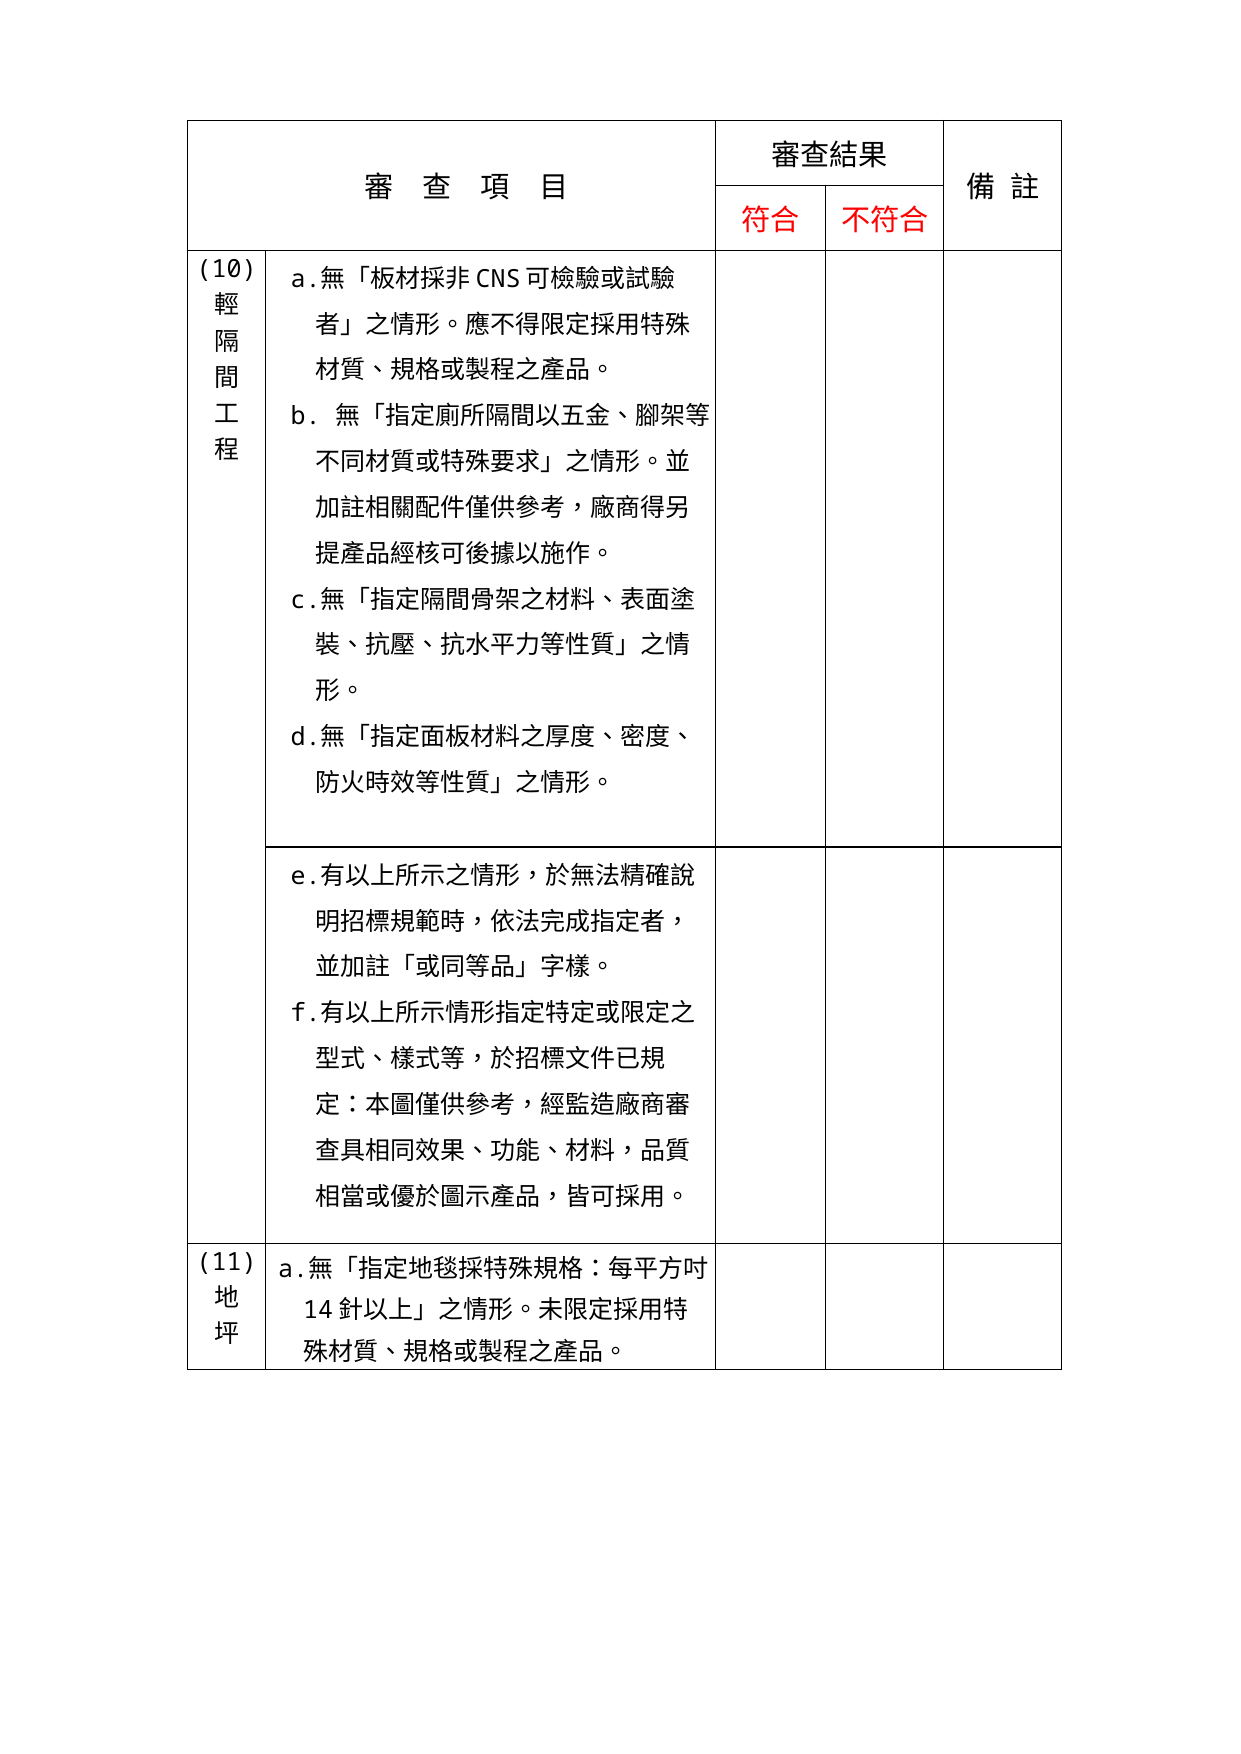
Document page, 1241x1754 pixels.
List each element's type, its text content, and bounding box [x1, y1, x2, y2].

table_cell [716, 251, 825, 846]
table_cell (11)地 坪 [188, 1244, 265, 1369]
table_cell [944, 251, 1061, 846]
table_cell a.無「指定地毯採特殊規格：每平方吋14針以上」之情形。未限定採用特殊材質、規格或製程之產品。 [266, 1244, 715, 1369]
table_cell [716, 1244, 825, 1369]
table_cell (10) 輕 隔 間 工 程 [188, 251, 265, 1243]
table_cell [826, 848, 943, 1243]
table_cell [716, 848, 825, 1243]
table_cell [826, 251, 943, 846]
table_header 審 查 項 目 [188, 121, 715, 249]
table_cell e.有以上所示之情形，於無法精確說明招標規範時，依法完成指定者，並加註「或同等品」字樣。 f.有以上所示情形指定特定或限定之型式、樣式等，於招標文件已規定：本圖僅供參考，經監造廠商審查具相同效果、功能、材料，品質相當或優於圖示產品，皆可採用。 [266, 848, 715, 1243]
table_cell a.無「板材採非CNS可檢驗或試驗者」之情形。應不得限定採用特殊材質、規格或製程之產品。 b. 無「指定廁所隔間以五金、腳架等不同材質或特殊要求」之情形。並加註相關配件僅供參考，廠商得另提產品經核可後據以施作。 c.無「指定隔間骨架之材料、表面塗裝、抗壓、抗水平力等性質」之情形。 d.無「指定面板材料之厚度、密度、防火時效等性質」之情形。 [266, 251, 715, 846]
table_cell [944, 848, 1061, 1243]
table_header 審查結果 [716, 121, 943, 184]
table_cell [826, 1244, 943, 1369]
table_cell 不符合 [826, 186, 943, 249]
table_cell [944, 1244, 1061, 1369]
table_cell 符合 [716, 186, 825, 249]
table_header 備 註 [944, 121, 1061, 249]
